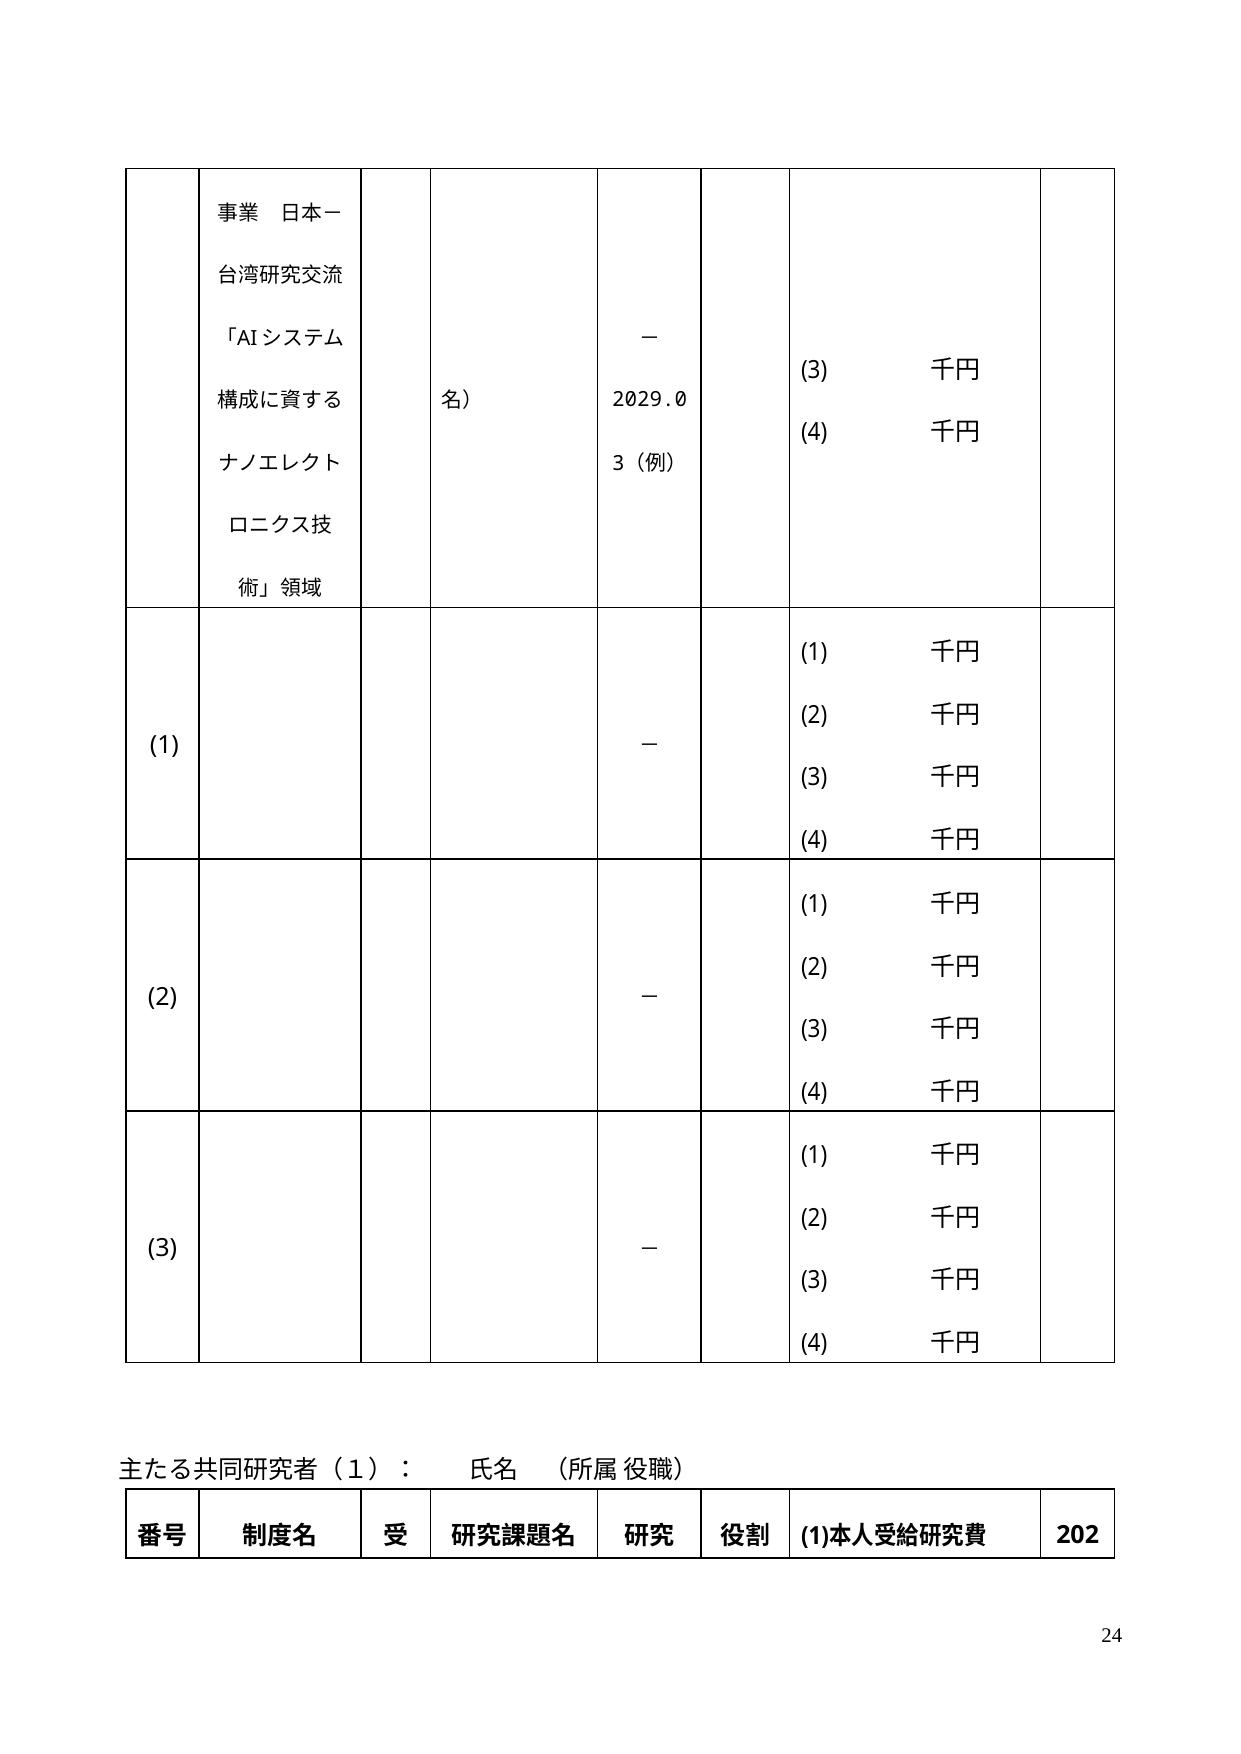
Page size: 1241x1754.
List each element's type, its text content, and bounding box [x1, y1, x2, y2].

table_cell [1041, 608, 1114, 858]
table_cell － 2029.03（例） [598, 169, 700, 607]
table_cell [200, 860, 360, 1110]
table_header 研究 [598, 1490, 700, 1557]
table_cell (1) [127, 608, 198, 858]
table_cell [362, 860, 430, 1110]
table_cell - [127, 169, 198, 607]
table_cell 名） [431, 169, 597, 607]
table_cell － [598, 608, 700, 858]
table_header 番号 [127, 1490, 198, 1557]
table_cell [1041, 169, 1114, 607]
table_cell [431, 860, 597, 1110]
table_cell [431, 1112, 597, 1361]
table_header 役割 [702, 1490, 789, 1557]
table_cell (1) 千円 (2) 千円 (3) 千円 (4) 千円 [790, 608, 1040, 858]
table_cell [702, 169, 789, 607]
subtitle 主たる共同研究者（１）： 氏名 （所属 役職） [118, 1426, 1122, 1488]
table_header 受 [362, 1490, 430, 1557]
table_cell － [598, 860, 700, 1110]
table_cell [702, 608, 789, 858]
table_cell [362, 1112, 430, 1361]
table_header (1)本人受給研究費 [790, 1490, 1040, 1557]
table_cell (1) 千円 (2) 千円 (3) 千円 (4) 千円 [790, 1112, 1040, 1361]
table_cell [702, 1112, 789, 1361]
table_cell (1) 千円 (2) 千円 (3) 千円 (4) 千円 [790, 860, 1040, 1110]
table_cell [200, 608, 360, 858]
table_cell [362, 608, 430, 858]
table_cell [1041, 1112, 1114, 1361]
table_cell [1041, 860, 1114, 1110]
table_cell (3) [127, 1112, 198, 1361]
table_cell 事業 日本－台湾研究交流「AIシステム構成に資するナノエレクトロニクス技術」領域 [200, 169, 360, 607]
table_header 202 [1041, 1490, 1114, 1557]
table_cell － [598, 1112, 700, 1361]
table_cell [702, 860, 789, 1110]
table_header 研究課題名 [431, 1490, 597, 1557]
table_cell [200, 1112, 360, 1361]
table_cell [431, 608, 597, 858]
table_cell [362, 169, 430, 607]
table_cell (2) [127, 860, 198, 1110]
table_cell (3) 千円 (4) 千円 [790, 169, 1040, 607]
table_header 制度名 [200, 1490, 360, 1557]
